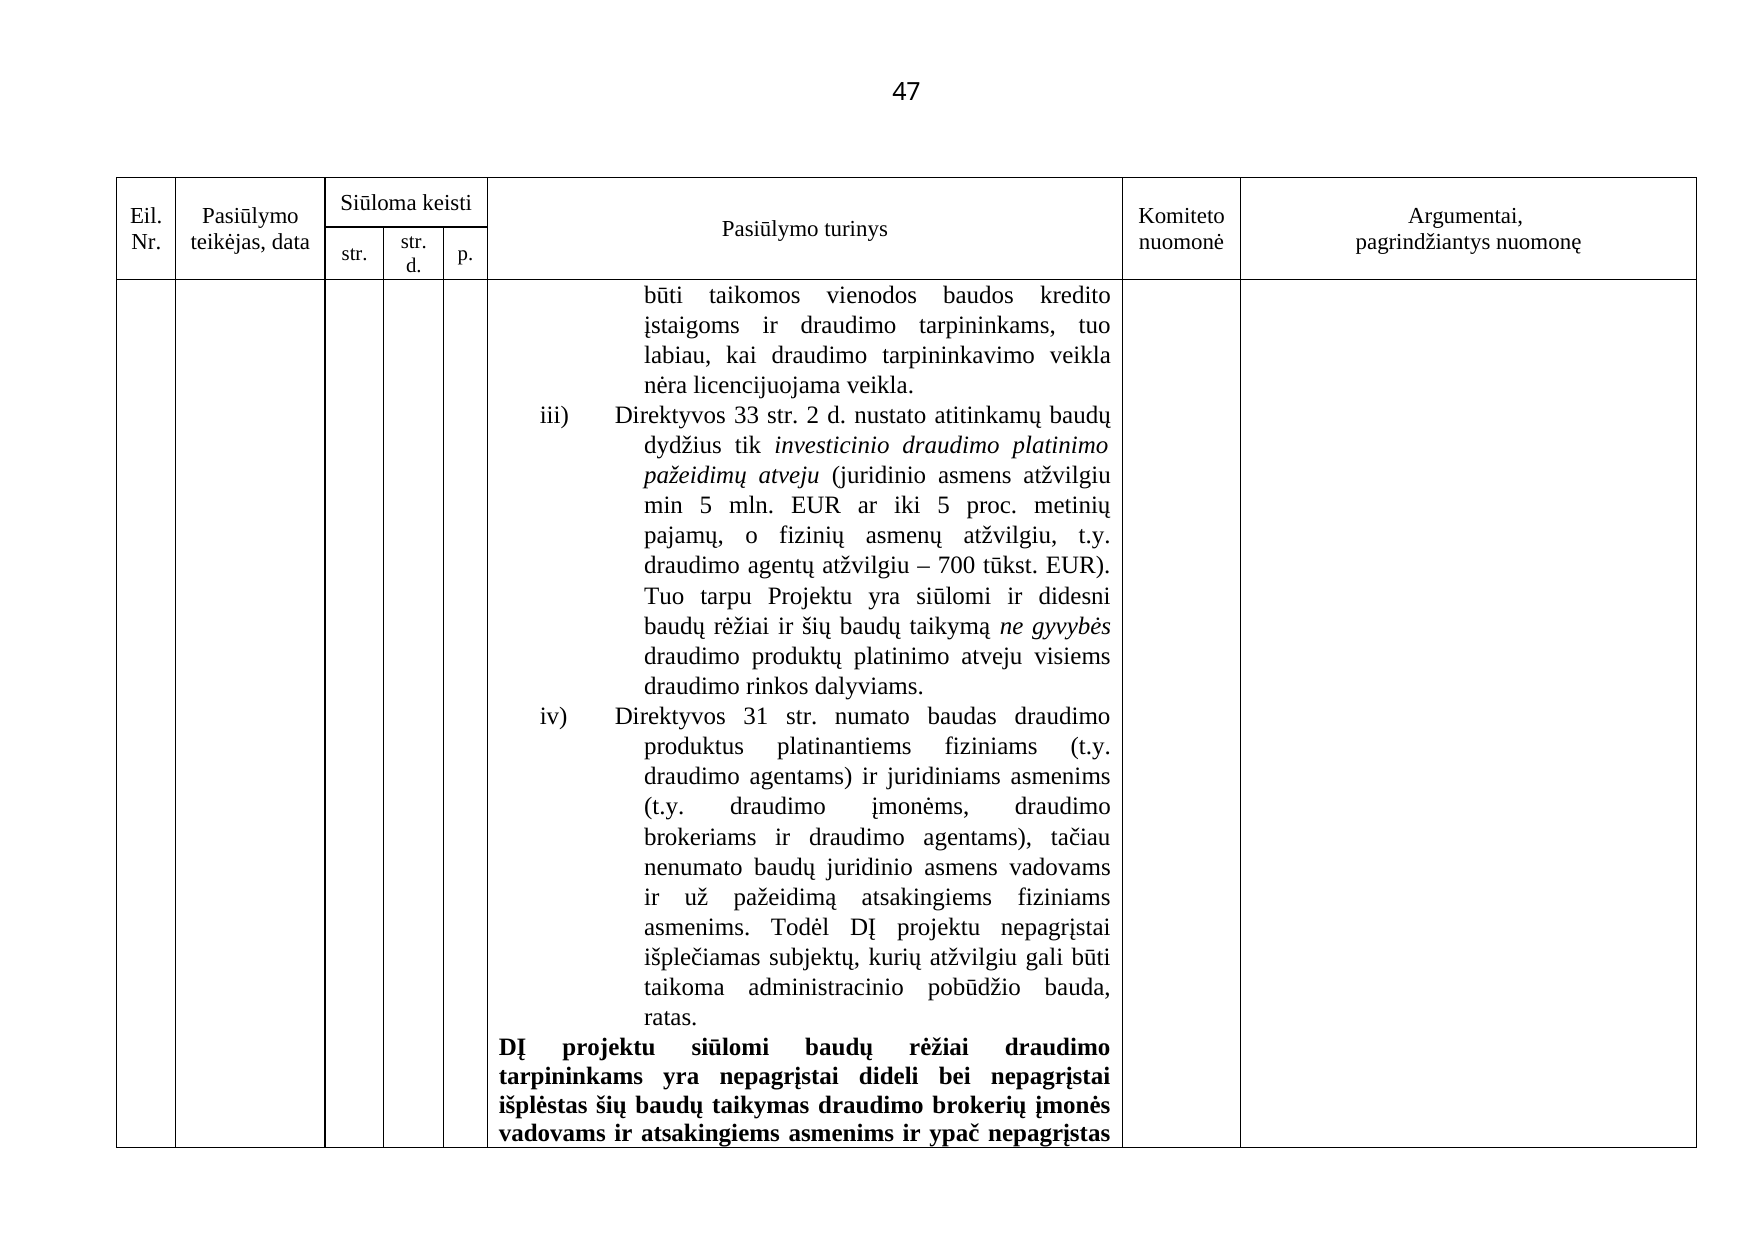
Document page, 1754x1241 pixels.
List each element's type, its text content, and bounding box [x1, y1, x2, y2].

table_header Eil. Nr. [117, 178, 175, 279]
table_cell [1241, 280, 1696, 1147]
table_header Siūloma keisti [326, 178, 487, 226]
table_header Pasiūlymo turinys [488, 178, 1122, 279]
table_cell būti taikomos vienodos baudos kredito įstaigoms ir draudimo tarpininkams, tuo labiau, kai draudimo tarpininkavimo veikla nėra licencijuojama veikla. Direktyvos 33 str. 2 d. nustato atitinkamų baudų dydžius tik investicinio draudimo platinimo pažeidimų atveju (juridinio asmens atžvilgiu min 5 mln. EUR ar iki 5 proc. metinių pajamų, o fizinių asmenų atžvilgiu, t.y. draudimo agentų atžvilgiu – 700 tūkst. EUR). Tuo tarpu Projektu yra siūlomi ir didesni baudų rėžiai ir šių baudų taikymą ne gyvybės draudimo produktų platinimo atveju visiems draudimo rinkos dalyviams. Direktyvos 31 str. numato baudas draudimo produktus platinantiems fiziniams (t.y. draudimo agentams) ir juridiniams asmenims (t.y. draudimo įmonėms, draudimo brokeriams ir draudimo agentams), tačiau nenumato baudų juridinio asmens vadovams ir už pažeidimą atsakingiems fiziniams asmenims. Todėl DĮ projektu nepagrįstai išplečiamas subjektų, kurių atžvilgiu gali būti taikoma administracinio pobūdžio bauda, ratas. DĮ projektu siūlomi baudų rėžiai draudimo tarpininkams yra nepagrįstai dideli bei nepagrįstai išplėstas šių baudų taikymas draudimo brokerių įmonės vadovams ir atsakingiems asmenims ir ypač nepagrįstas [488, 280, 1122, 1147]
table_header Pasiūlymo teikėjas, data [176, 178, 324, 279]
table_cell str. d. [384, 228, 443, 279]
table_cell [117, 280, 175, 1147]
table_header Argumentai, pagrindžiantys nuomonę [1241, 178, 1696, 279]
table_cell str. [326, 228, 383, 279]
table_cell [1123, 280, 1240, 1147]
table_cell [176, 280, 324, 1147]
table_cell [384, 280, 443, 1147]
table_header Komiteto nuomonė [1123, 178, 1240, 279]
table_cell [444, 280, 487, 1147]
table_cell [326, 280, 383, 1147]
table_cell p. [444, 228, 487, 279]
